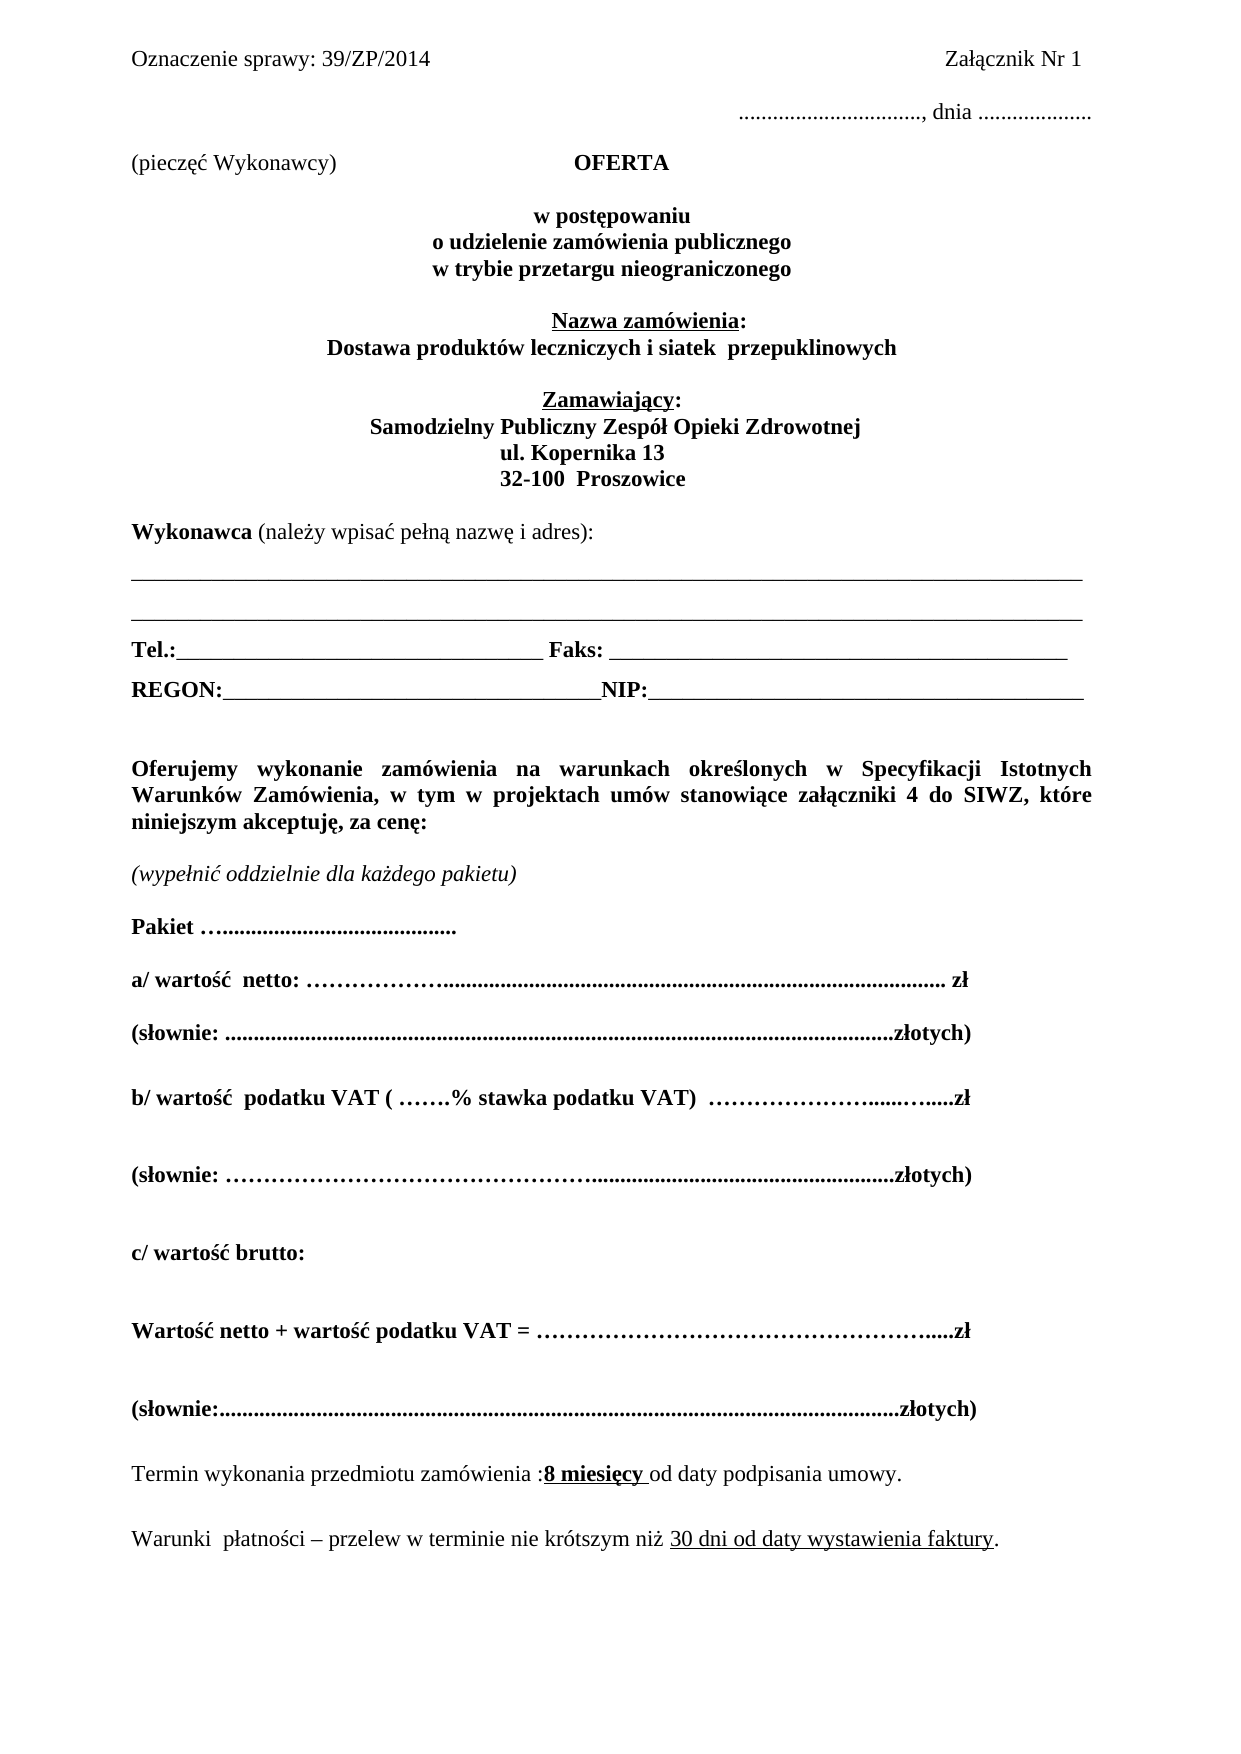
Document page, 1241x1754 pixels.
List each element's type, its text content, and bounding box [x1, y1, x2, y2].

text Oferujemy wykonanie zamówienia na warunkach określonych w Specyfikacji Istotnych Warunków Zamówienia, w tym w projektach umów stanowiące załączniki 4 do SIWZ, które niniejszym akceptuję, za cenę: [131, 755, 1092, 834]
text REGON:_________________________________NIP:______________________________________ [131, 676, 1092, 702]
text o udzielenie zamówienia publicznego [131, 228, 1092, 254]
text c/ wartość brutto: [131, 1239, 1092, 1266]
text ______________________________________________________________________________________________________________________________________________________________________ [131, 558, 1092, 623]
text Termin wykonania przedmiotu zamówienia :8 miesięcy od daty podpisania umowy. [131, 1460, 1092, 1486]
text (pieczęć Wykonawcy) OFERTA [131, 149, 1092, 176]
text Warunki płatności – przelew w terminie nie krótszym niż 30 dni od daty wystawienia faktury. [131, 1525, 1092, 1551]
text (słownie: ………………………………………….....................................................złotych) [131, 1161, 1092, 1188]
text w postępowaniu [131, 202, 1092, 228]
text Dostawa produktów leczniczych i siatek przepuklinowych [131, 334, 1092, 360]
text Oznaczenie sprawy: 39/ZP/2014 Załącznik Nr 1 [131, 45, 1092, 71]
text Wartość netto + wartość podatku VAT = …………………………………………….....zł [131, 1317, 1092, 1343]
text (słownie:.......................................................................................................................złotych) [131, 1394, 1092, 1421]
text Zamawiający: [131, 386, 1092, 413]
text Wykonawca (należy wpisać pełną nazwę i adres): [131, 518, 1092, 544]
text Pakiet …......................................... [131, 913, 1092, 939]
text b/ wartość podatku VAT ( …….% stawka podatku VAT) …………………......….....zł [131, 1084, 1092, 1110]
text Nazwa zamówienia: [426, 307, 1092, 334]
text Samodzielny Publiczny Zespół Opieki Zdrowotnej [352, 413, 1092, 439]
text a/ wartość netto: ………………........................................................................................ zł [131, 966, 1092, 992]
text ................................, dnia .................... [131, 98, 1092, 124]
text w trybie przetargu nieograniczonego [131, 254, 1092, 281]
text (wypełnić oddzielnie dla każdego pakietu) [131, 860, 1092, 887]
text ul. Kopernika 13 [426, 439, 1092, 465]
text Tel.:________________________________ Faks: ________________________________________ [131, 637, 1092, 663]
text (słownie: .....................................................................................................................złotych) [131, 1018, 1092, 1045]
text 32-100 Proszowice [426, 465, 1092, 492]
